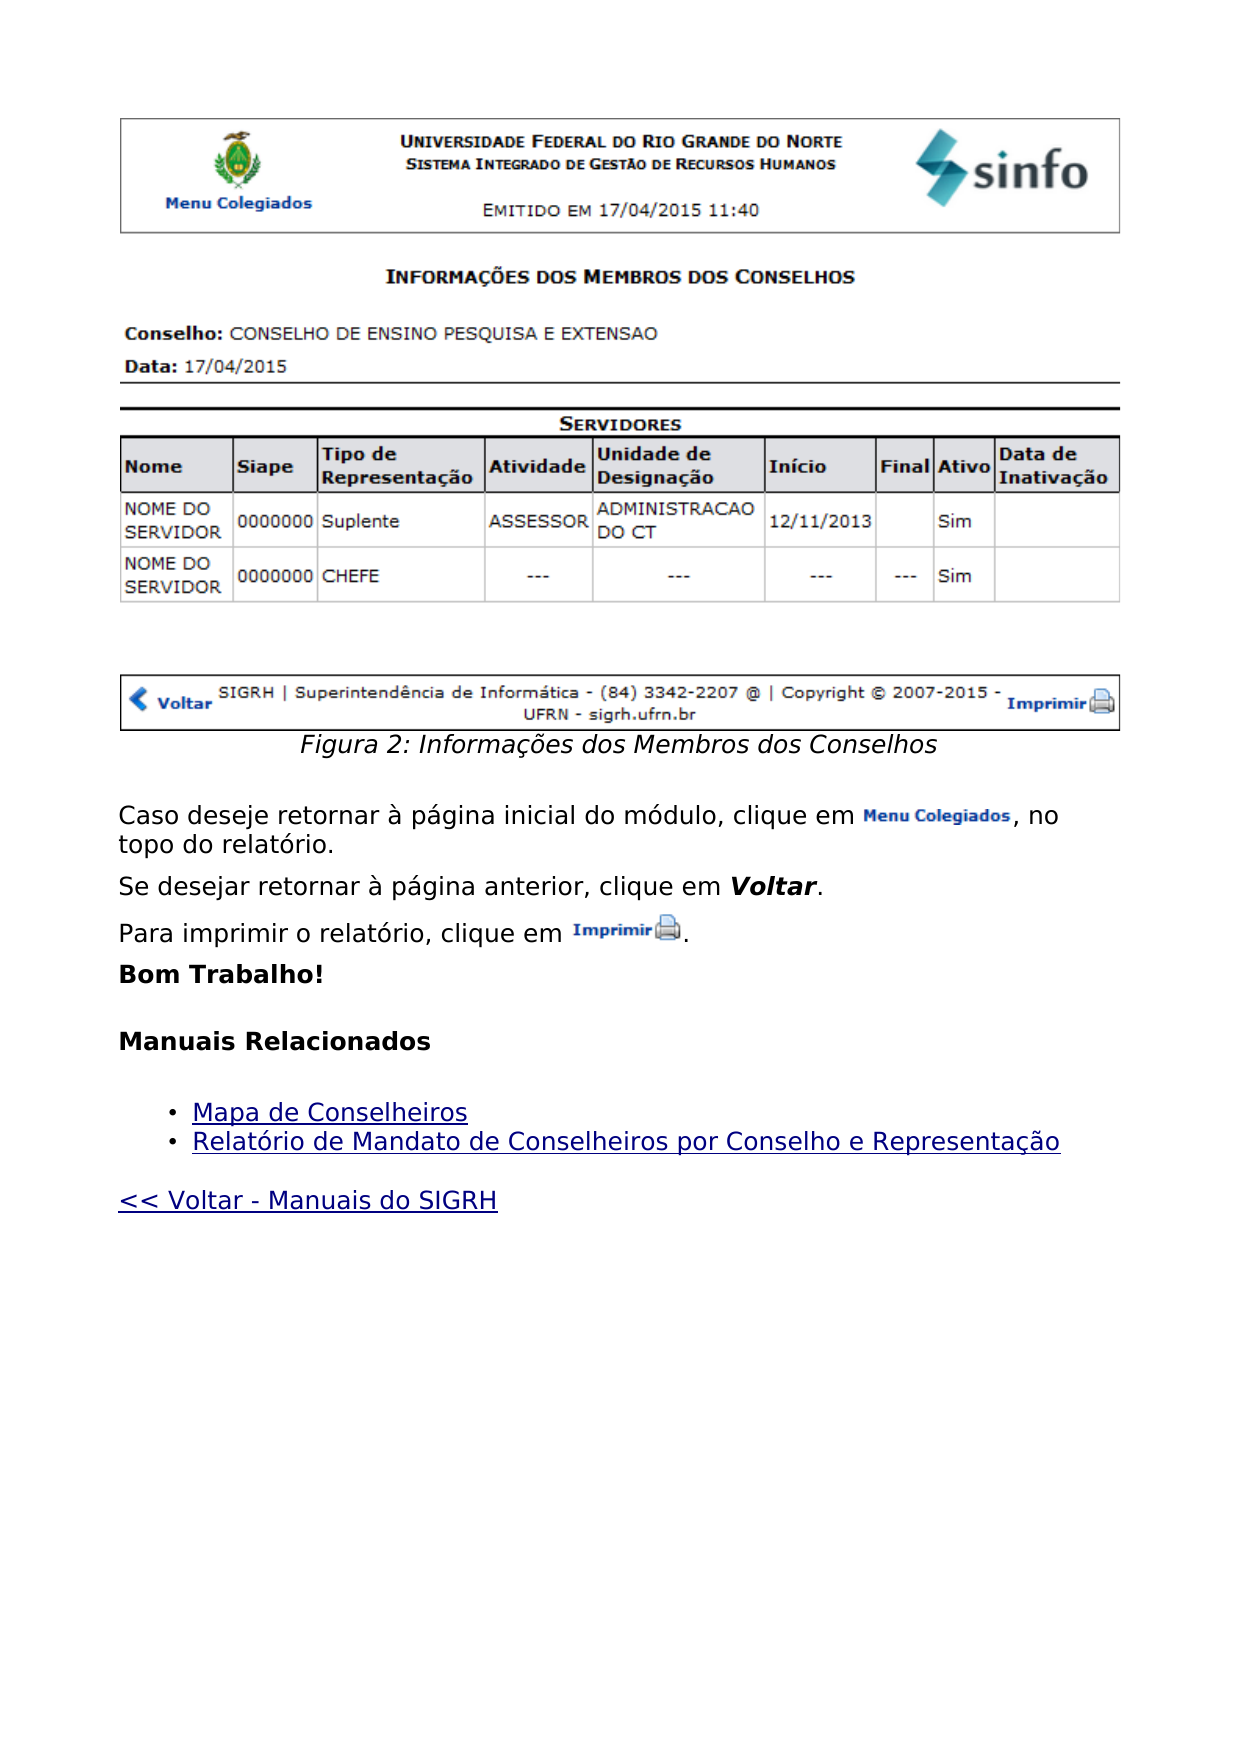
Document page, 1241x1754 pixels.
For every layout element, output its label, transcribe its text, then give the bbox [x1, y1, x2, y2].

picture [571, 913, 682, 942]
list Mapa de Conselheiros [177, 1098, 1122, 1127]
text Se desejar retornar à página anterior, clique em Voltar. [118, 872, 1122, 901]
subtitle Manuais Relacionados [118, 1027, 1122, 1056]
list Relatório de Mandato de Conselheiros por Conselho e Representação [177, 1127, 1122, 1157]
picture [120, 118, 1121, 731]
text << Voltar - Manuais do SIGRH [118, 1186, 1122, 1215]
text Caso deseje retornar à página inicial do módulo, clique em , no topo do relatório. [118, 801, 1122, 860]
text Bom Trabalho! [118, 961, 1122, 990]
picture [863, 809, 1012, 825]
text Para imprimir o relatório, clique em . [118, 914, 1122, 948]
text Figura 2: Informações dos Membros dos Conselhos [120, 731, 1120, 760]
